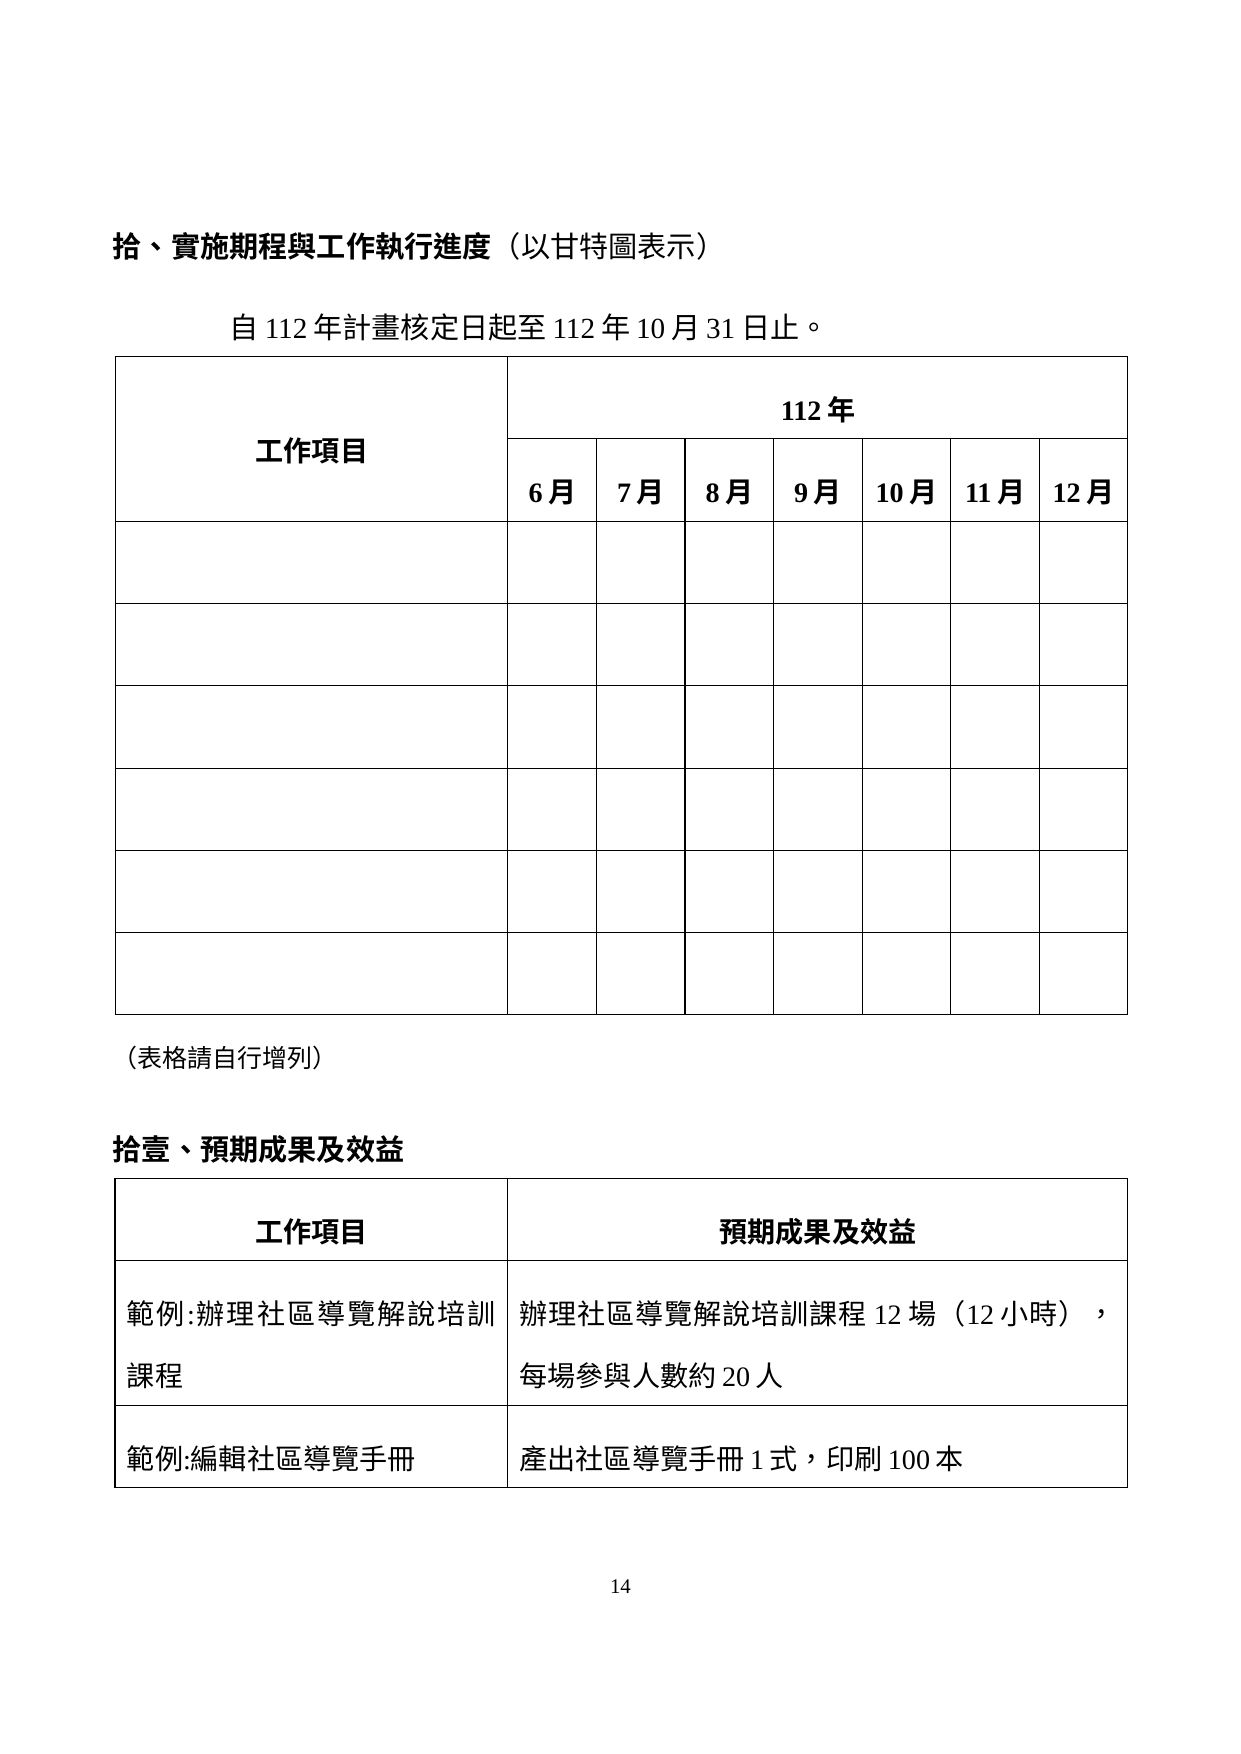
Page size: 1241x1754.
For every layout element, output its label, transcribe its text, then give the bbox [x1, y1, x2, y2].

text （表格請自行增列） [112, 1015, 1128, 1078]
table_cell [686, 686, 773, 767]
table_cell [116, 933, 507, 1014]
table_cell 範例:編輯社區導覽手冊 [116, 1406, 507, 1487]
table_cell [597, 769, 684, 850]
table_cell 產出社區導覽手冊1式，印刷100本 [508, 1406, 1127, 1487]
table_cell [774, 933, 862, 1014]
table_cell [1040, 933, 1127, 1014]
table_cell [686, 604, 773, 685]
table_cell [1040, 686, 1127, 767]
table_cell [951, 769, 1039, 850]
table_cell [951, 933, 1039, 1014]
table_cell [508, 851, 596, 932]
table_cell 12月 [1040, 439, 1127, 521]
table_cell 6月 [508, 439, 596, 521]
table_header 工作項目 [116, 357, 507, 521]
table_cell [116, 769, 507, 850]
table_cell 9月 [774, 439, 862, 521]
text 拾、實施期程與工作執行進度（以甘特圖表示） [112, 203, 1128, 265]
table_cell 7月 [597, 439, 684, 521]
table_cell [686, 769, 773, 850]
table_cell [116, 851, 507, 932]
table_cell [686, 851, 773, 932]
table_cell [951, 604, 1039, 685]
table_cell [1040, 522, 1127, 603]
table_header 112年 [508, 357, 1127, 438]
table_cell [116, 604, 507, 685]
text 拾壹、預期成果及效益 [112, 1106, 1128, 1168]
table_cell [508, 769, 596, 850]
table_cell [686, 933, 773, 1014]
table_cell [774, 686, 862, 767]
table_cell [1040, 769, 1127, 850]
table_cell 11月 [951, 439, 1039, 521]
table_cell [774, 851, 862, 932]
table_cell 範例:辦理社區導覽解說培訓課程 [116, 1261, 507, 1405]
table_cell [597, 933, 684, 1014]
table_cell [116, 522, 507, 603]
table_cell [508, 686, 596, 767]
table_cell [116, 686, 507, 767]
table_cell 辦理社區導覽解說培訓課程12場（12小時），每場參與人數約20人 [508, 1261, 1127, 1405]
table_cell [597, 851, 684, 932]
table_cell [774, 522, 862, 603]
table_cell [597, 604, 684, 685]
table_cell [774, 769, 862, 850]
table_header 工作項目 [116, 1179, 507, 1260]
table_cell [1040, 604, 1127, 685]
table_cell [951, 522, 1039, 603]
table_cell [863, 522, 950, 603]
table_cell [863, 604, 950, 685]
text 自112年計畫核定日起至112年10月31日止。 [171, 284, 1128, 347]
table_cell [1040, 851, 1127, 932]
table_cell [863, 851, 950, 932]
table_cell [863, 933, 950, 1014]
table_header 預期成果及效益 [508, 1179, 1127, 1260]
table_cell [951, 686, 1039, 767]
table_cell [597, 522, 684, 603]
table_cell [863, 769, 950, 850]
table_cell [508, 522, 596, 603]
table_cell [686, 522, 773, 603]
table_cell [774, 604, 862, 685]
table_cell 8月 [686, 439, 773, 521]
table_cell [508, 933, 596, 1014]
table_cell [863, 686, 950, 767]
table_cell [951, 851, 1039, 932]
table_cell 10月 [863, 439, 950, 521]
table_cell [508, 604, 596, 685]
table_cell [597, 686, 684, 767]
